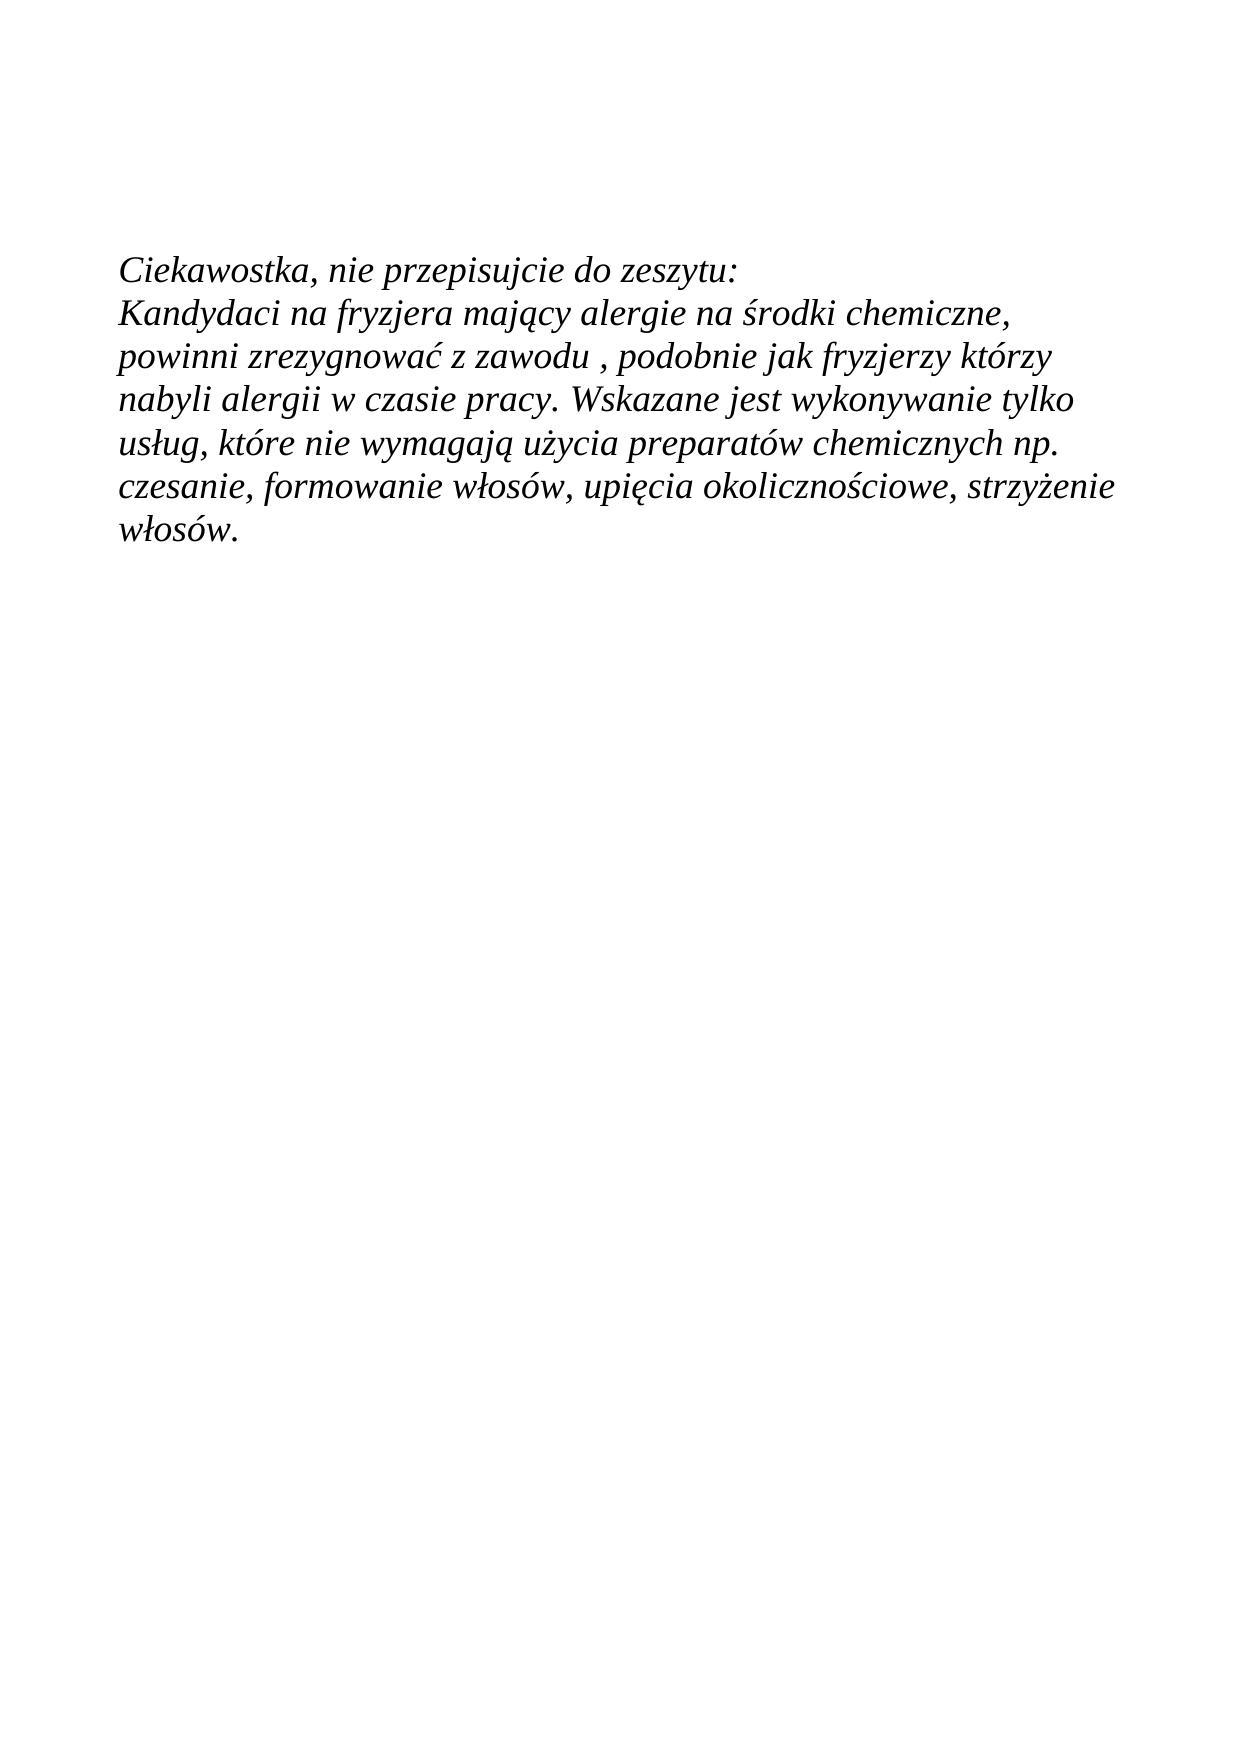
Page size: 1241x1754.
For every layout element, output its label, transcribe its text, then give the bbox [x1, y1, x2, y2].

text Ciekawostka, nie przepisujcie do zeszytu: [118, 247, 1122, 291]
text Kandydaci na fryzjera mający alergie na środki chemiczne, powinni zrezygnować z zawodu , podobnie jak fryzjerzy którzy nabyli alergii w czasie pracy. Wskazane jest wykonywanie tylko usług, które nie wymagają użycia preparatów chemicznych np. czesanie, formowanie włosów, upięcia okolicznościowe, strzyżenie włosów. [118, 291, 1122, 549]
